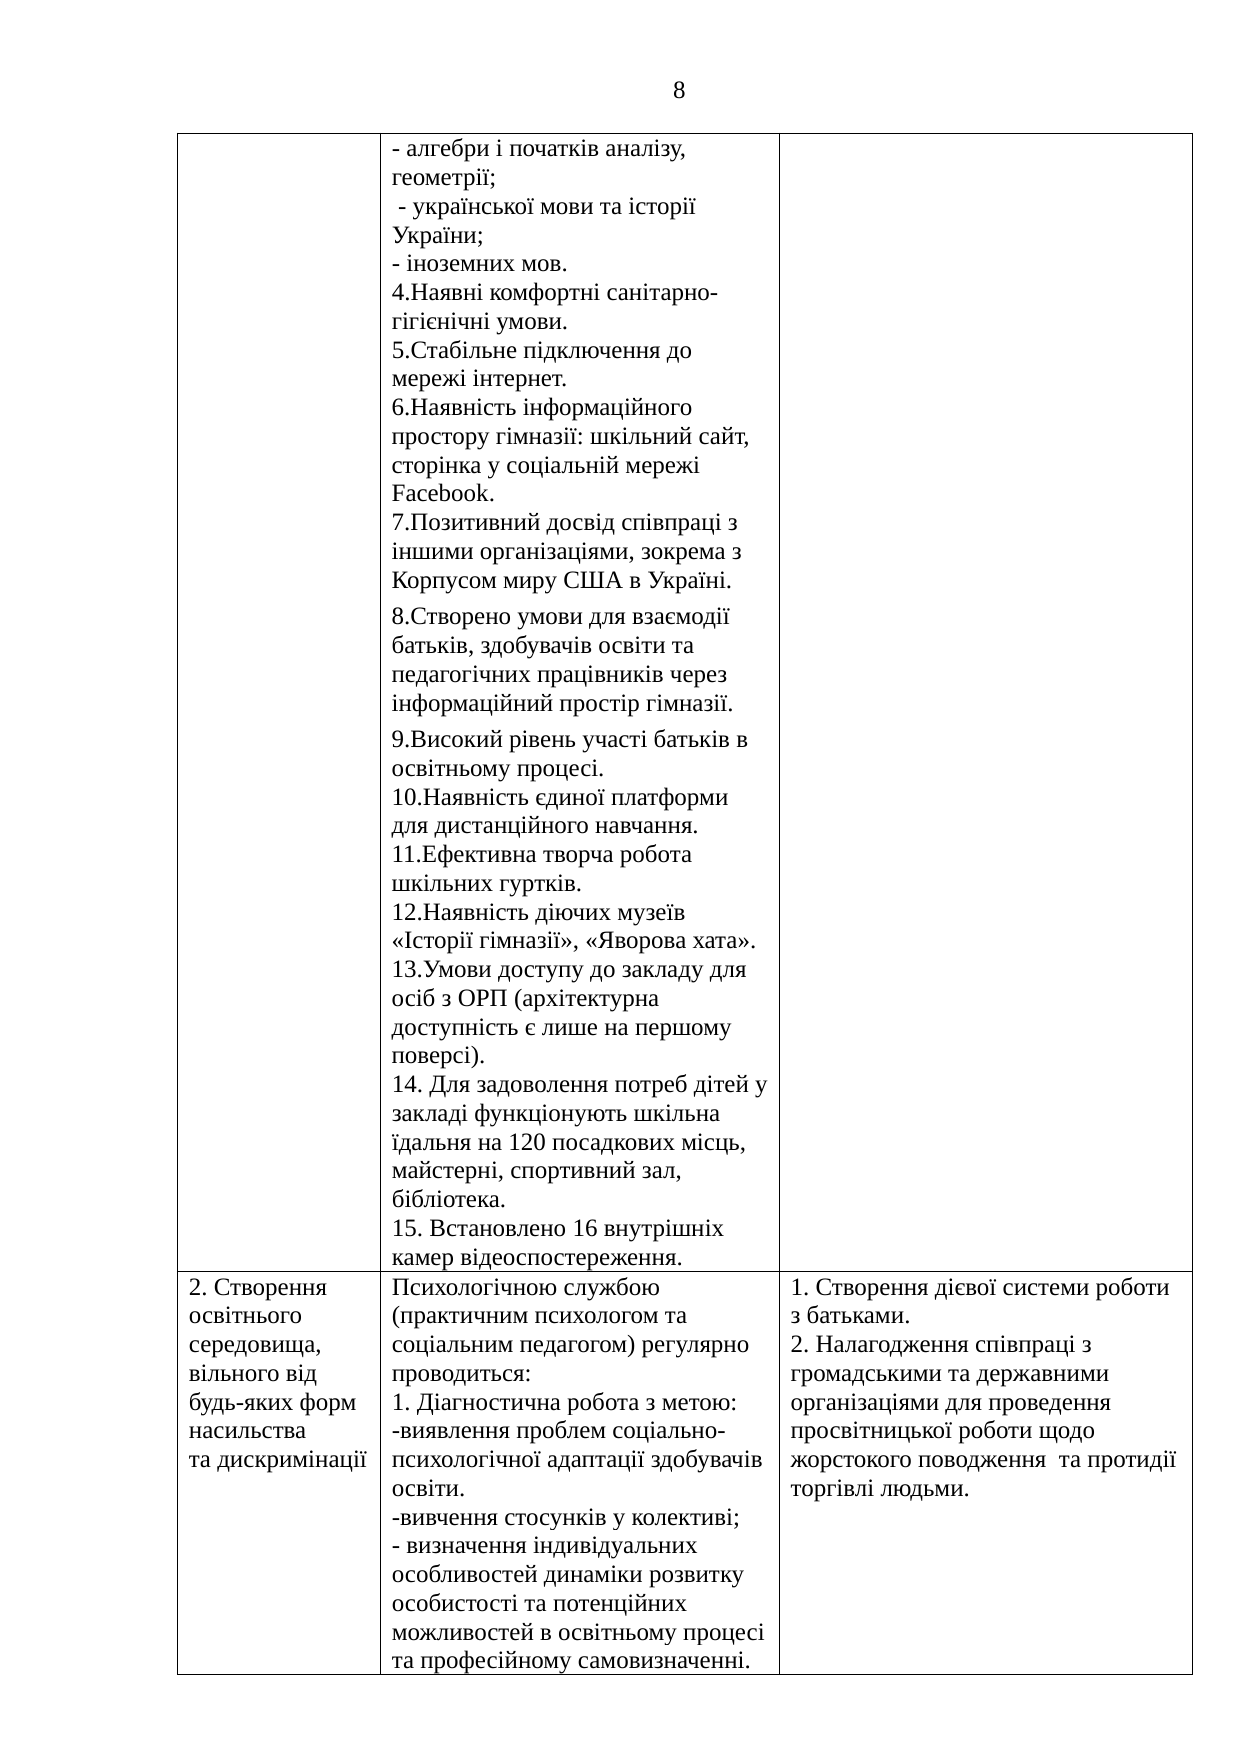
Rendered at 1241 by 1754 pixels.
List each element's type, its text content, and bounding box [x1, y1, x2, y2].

table_cell [178, 134, 380, 1271]
table_cell 2. Створення освітнього середовища, вільного від будь-яких форм насильства та дискримінації [178, 1272, 380, 1674]
table_cell [780, 134, 1192, 1271]
table_cell Психологічною службою (практичним психологом та соціальним педагогом) регулярно проводиться: 1. Діагностична робота з метою: -виявлення проблем соціально-психологічної адаптації здобувачів освіти. -вивчення стосунків у колективі; - визначення індивідуальних особливостей динаміки розвитку особистості та потенційних можливостей в освітньому процесі та професійному самовизначенні. [381, 1272, 779, 1674]
table_cell 1. Створення дієвої системи роботи з батьками. 2. Налагодження співпраці з громадськими та державними організаціями для проведення просвітницької роботи щодо жорстокого поводження та протидії торгівлі людьми. [780, 1272, 1192, 1674]
table_cell - алгебри і початків аналізу, геометрії; - української мови та історії України; - іноземних мов. 4.Наявні комфортні санітарно-гігієнічні умови. 5.Стабільне підключення до мережі інтернет. 6.Наявність інформаційного простору гімназії: шкільний сайт, сторінка у соціальній мережі Facebook. 7.Позитивний досвід співпраці з іншими організаціями, зокрема з Корпусом миру США в Україні. 8.Створено умови для взаємодії батьків, здобувачів освіти та педагогічних працівників через інформаційний простір гімназії. 9.Високий рівень участі батьків в освітньому процесі. 10.Наявність єдиної платформи для дистанційного навчання. 11.Ефективна творча робота шкільних гуртків. 12.Наявність діючих музеїв «Історії гімназії», «Яворова хата». 13.Умови доступу до закладу для осіб з ОРП (архітектурна доступність є лише на першому поверсі). 14. Для задоволення потреб дітей у закладі функціонують шкільна їдальня на 120 посадкових місць, майстерні, спортивний зал, бібліотека. 15. Встановлено 16 внутрішніх камер відеоспостереження. [381, 134, 779, 1271]
